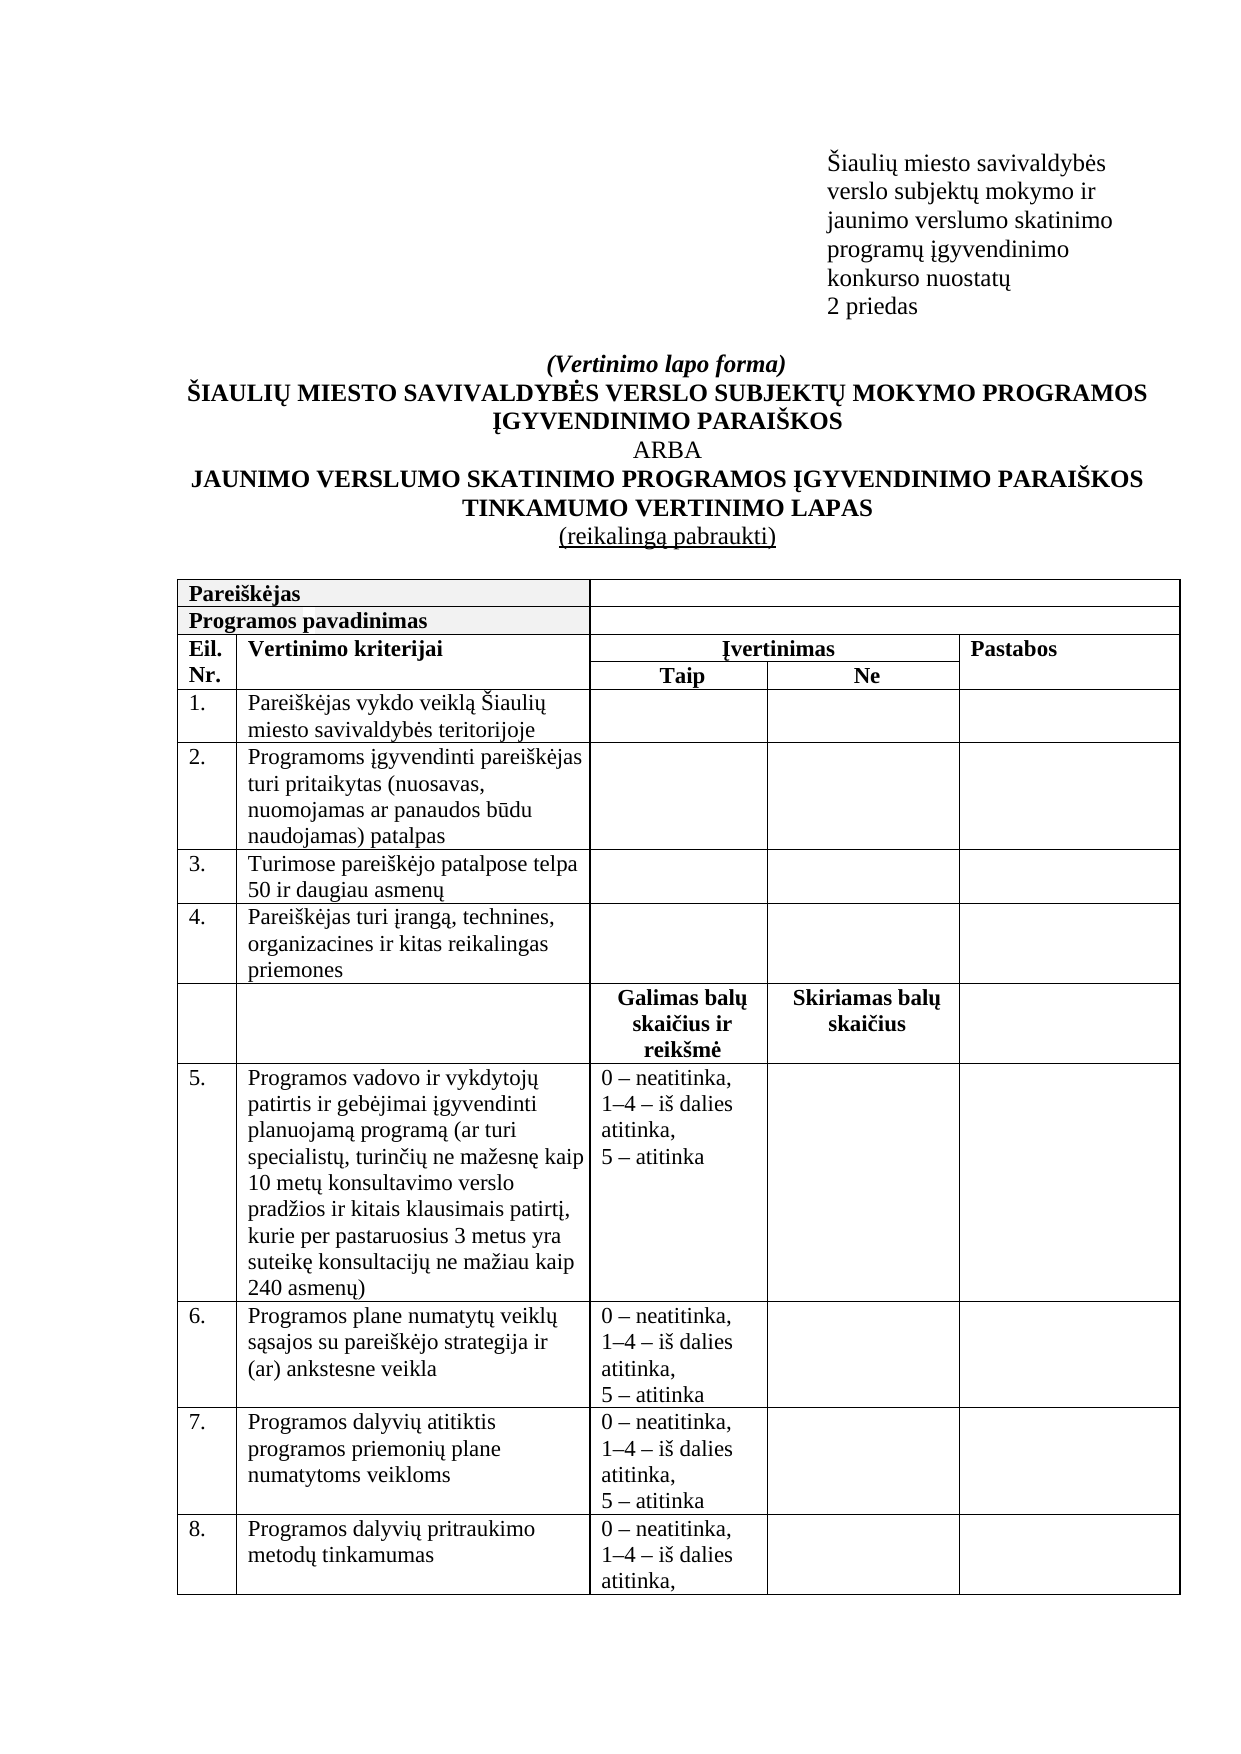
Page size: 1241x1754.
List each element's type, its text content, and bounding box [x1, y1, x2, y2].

text Šiaulių miesto savivaldybės [177, 148, 1157, 176]
table_cell [960, 850, 1179, 902]
table_cell [591, 607, 1179, 634]
table_cell Eil. Nr. [178, 635, 236, 688]
text (reikalingą pabraukti) [177, 521, 1157, 550]
text programų įgyvendinimo [177, 234, 1157, 263]
text (Vertinimo lapo forma) [177, 349, 1157, 378]
table_cell [960, 1515, 1179, 1594]
table_cell [768, 690, 959, 742]
table_cell 3. [178, 850, 236, 902]
table_cell [960, 690, 1179, 742]
table_cell 2. [178, 743, 236, 849]
table_cell Taip [591, 662, 767, 688]
table_cell 0 – neatitinka, 1–4 – iš dalies atitinka, 5 – atitinka [591, 1302, 767, 1407]
table_cell [768, 1515, 959, 1594]
table_cell Turimose pareiškėjo patalpose telpa 50 ir daugiau asmenų [237, 850, 589, 902]
table_cell [960, 904, 1179, 982]
table_cell Ne [768, 662, 959, 688]
table_cell [768, 743, 959, 849]
table_header Pareiškėjas [178, 580, 589, 606]
table_cell Įvertinimas [591, 635, 959, 661]
table_cell [768, 1064, 959, 1301]
table_cell [960, 743, 1179, 849]
table_cell Programos dalyvių atitiktis programos priemonių plane numatytoms veikloms [237, 1408, 589, 1514]
table_cell Galimas balų skaičius ir reikšmė [591, 984, 767, 1063]
table_cell 7. [178, 1408, 236, 1514]
table_cell [960, 1064, 1179, 1301]
table_cell 1. [178, 690, 236, 742]
text TINKAMUMO vertinimO LAPAS [177, 493, 1157, 521]
table_cell 6. [178, 1302, 236, 1407]
table_cell [591, 743, 767, 849]
text JAUNIMO VERSLUMO SKATINIMO PROGRAMOS ĮGYVENDINIMO PARAIŠKOS [177, 464, 1157, 493]
table_cell [237, 984, 589, 1063]
table_cell Programoms įgyvendinti pareiškėjas turi pritaikytas (nuosavas, nuomojamas ar panaudos būdu naudojamas) patalpas [237, 743, 589, 849]
table_cell 0 – neatitinka, 1–4 – iš dalies atitinka, 5 – atitinka [591, 1408, 767, 1514]
table_cell Vertinimo kriterijai [237, 635, 589, 688]
table_cell Pastabos [960, 635, 1179, 688]
table_cell Programos pavadinimas [178, 607, 589, 634]
text verslo subjektų mokymo ir [177, 176, 1157, 205]
text konkurso nuostatų [177, 263, 1157, 291]
table_cell 4. [178, 904, 236, 982]
table_cell Programos plane numatytų veiklų sąsajos su pareiškėjo strategija ir (ar) ankstesne veikla [237, 1302, 589, 1407]
table_cell [768, 1302, 959, 1407]
table_cell 8. [178, 1515, 236, 1594]
table_cell Pareiškėjas turi įrangą, technines, organizacines ir kitas reikalingas priemones [237, 904, 589, 982]
table_cell [960, 984, 1179, 1063]
table_cell 0 – neatitinka, 1–4 – iš dalies atitinka, [591, 1515, 767, 1594]
table_cell 5. [178, 1064, 236, 1301]
table_cell Skiriamas balų skaičius [768, 984, 959, 1063]
text ARBA [177, 435, 1157, 464]
table_cell [768, 904, 959, 982]
table_header [591, 580, 1179, 606]
table_cell [591, 690, 767, 742]
text 2 priedas [177, 291, 1157, 320]
table_cell Programos vadovo ir vykdytojų patirtis ir gebėjimai įgyvendinti planuojamą programą (ar turi specialistų, turinčių ne mažesnę kaip 10 metų konsultavimo verslo pradžios ir kitais klausimais patirtį, kurie per pastaruosius 3 metus yra suteikę konsultacijų ne mažiau kaip 240 asmenų) [237, 1064, 589, 1301]
text ŠIAULIŲ MIESTO SAVIVALDYBĖS VERSLO SUBJEKTŲ MOKYMO PROGRAMOS ĮGYVENDINIMO PARAIŠKOS [177, 378, 1157, 435]
table_cell [178, 984, 236, 1063]
table_cell 0 – neatitinka, 1–4 – iš dalies atitinka, 5 – atitinka [591, 1064, 767, 1301]
table_cell [591, 850, 767, 902]
table_cell Pareiškėjas vykdo veiklą Šiaulių miesto savivaldybės teritorijoje [237, 690, 589, 742]
table_cell [960, 1302, 1179, 1407]
table_cell [768, 1408, 959, 1514]
text jaunimo verslumo skatinimo [177, 205, 1157, 234]
table_cell [960, 1408, 1179, 1514]
table_cell [768, 850, 959, 902]
table_cell [591, 904, 767, 982]
table_cell Programos dalyvių pritraukimo metodų tinkamumas [237, 1515, 589, 1594]
